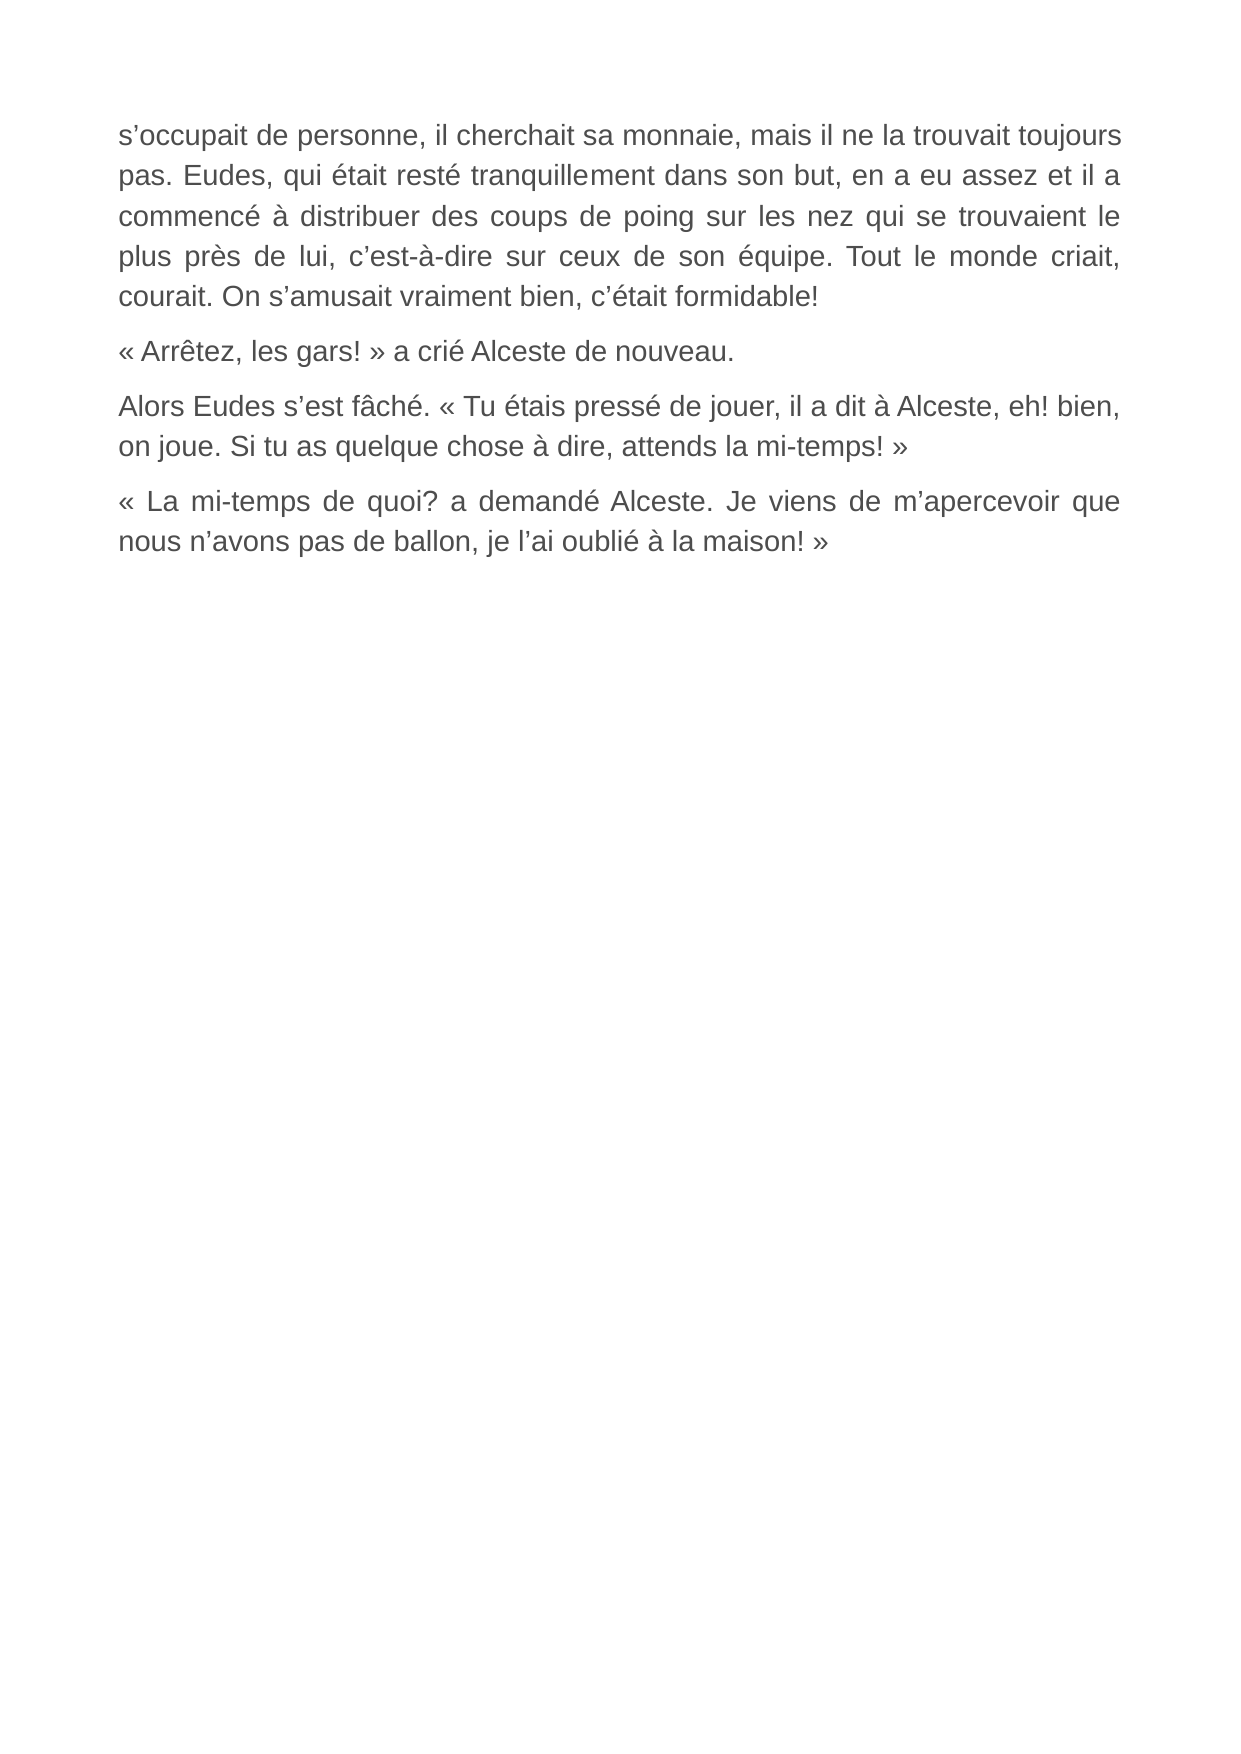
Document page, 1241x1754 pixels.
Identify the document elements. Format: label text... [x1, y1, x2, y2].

text Alors Eudes s’est fâché. « Tu étais pressé de jouer, il a dit à Alceste, eh! bien, on joue. Si tu as quelque chose à dire, attends la mi-temps! » [118, 388, 1122, 462]
text « Arrêtez, les gars! » a crié Alceste de nouveau. [118, 334, 1122, 367]
text s’occupait de per­sonne, il cherchait sa monnaie, mais il ne la trou­vait toujours pas. Eudes, qui était resté tranquille­ment dans son but, en a eu assez et il a commencé à distribuer des coups de poing sur les nez qui se trouvaient le plus près de lui, c’est-à-dire sur ceux de son équipe. Tout le monde criait, courait. On s’amusait vraiment bien, c’était formidable! [118, 118, 1122, 312]
text « La mi-temps de quoi? a demandé Alceste. Je viens de m’apercevoir que nous n’avons pas de ballon, je l’ai oublié à la maison! » [118, 483, 1122, 557]
